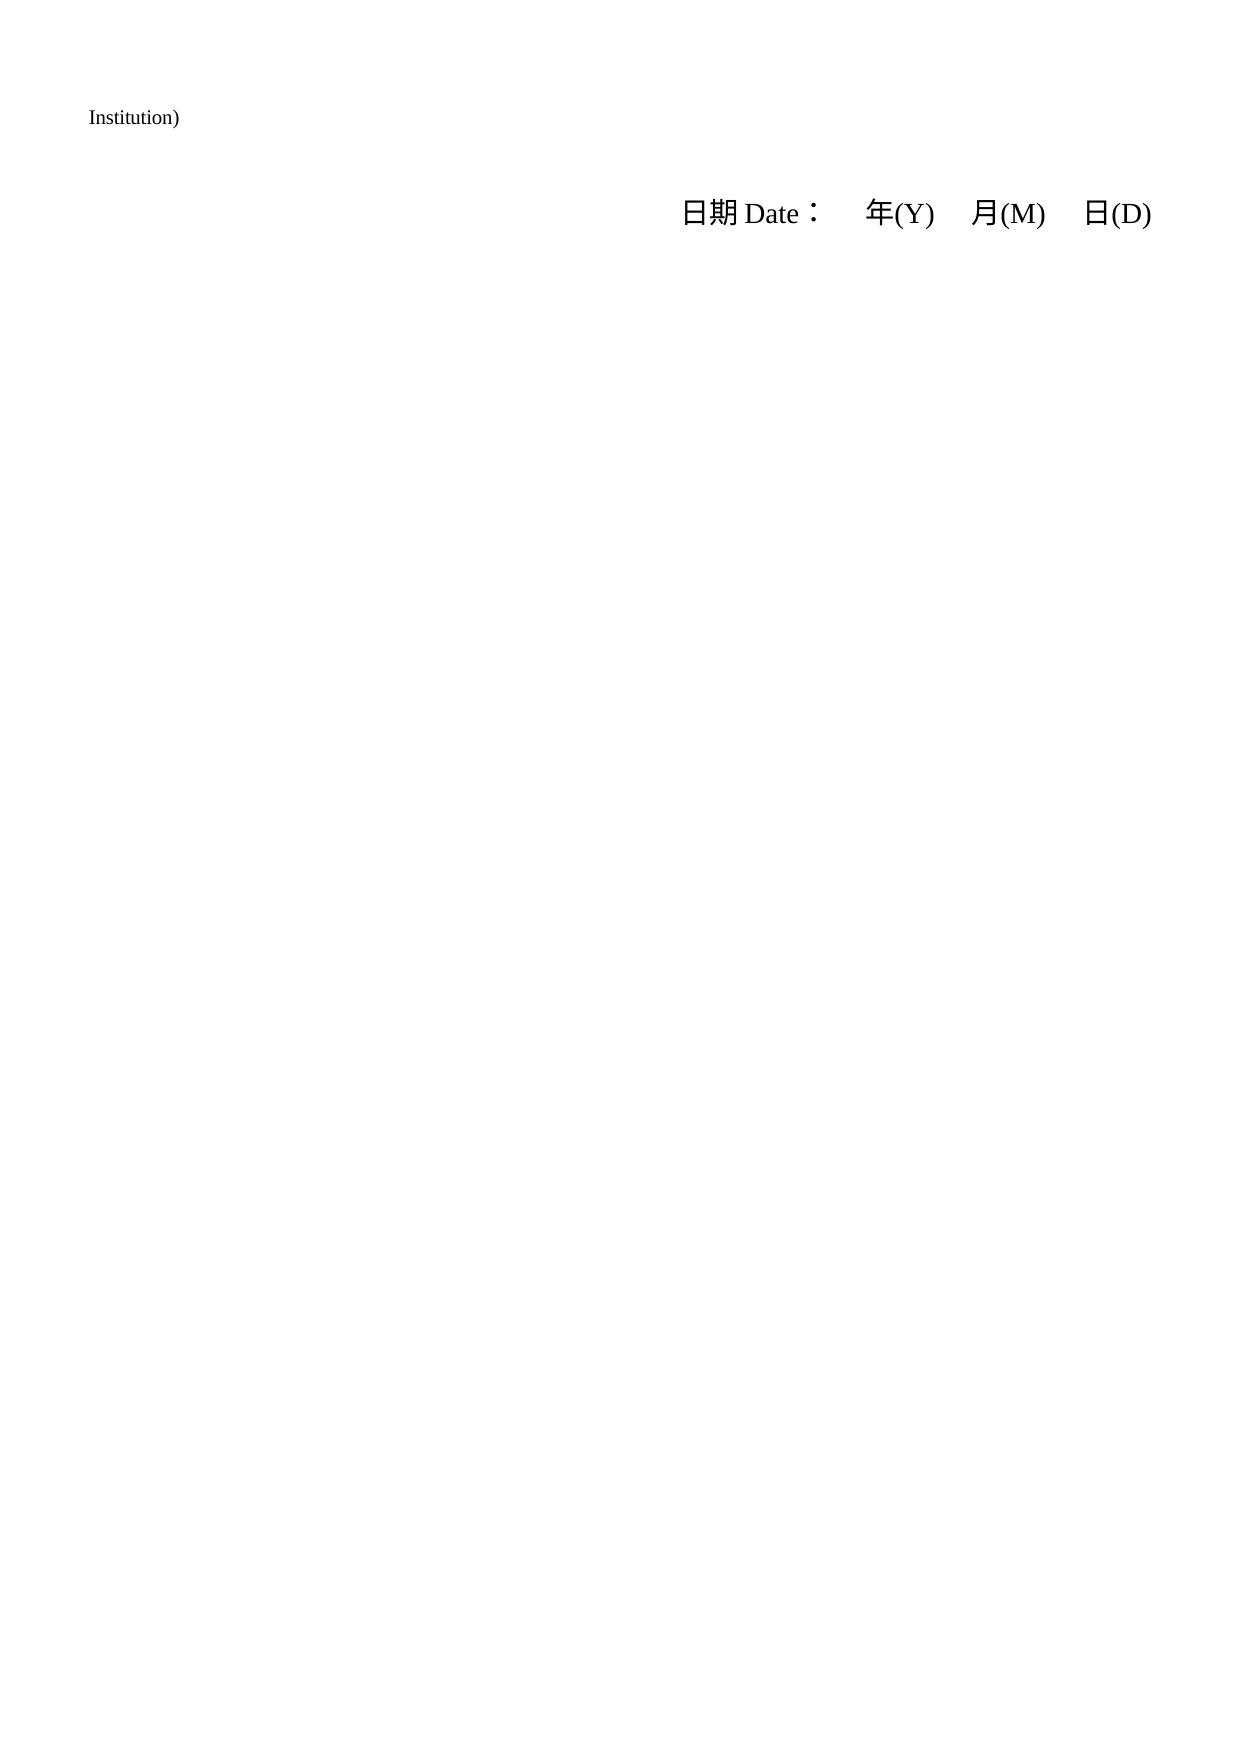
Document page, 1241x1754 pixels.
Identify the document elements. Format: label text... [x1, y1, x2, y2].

text Institution) [89, 98, 1152, 136]
text 日期Date： 年(Y) 月(M) 日(D) [89, 173, 1152, 248]
